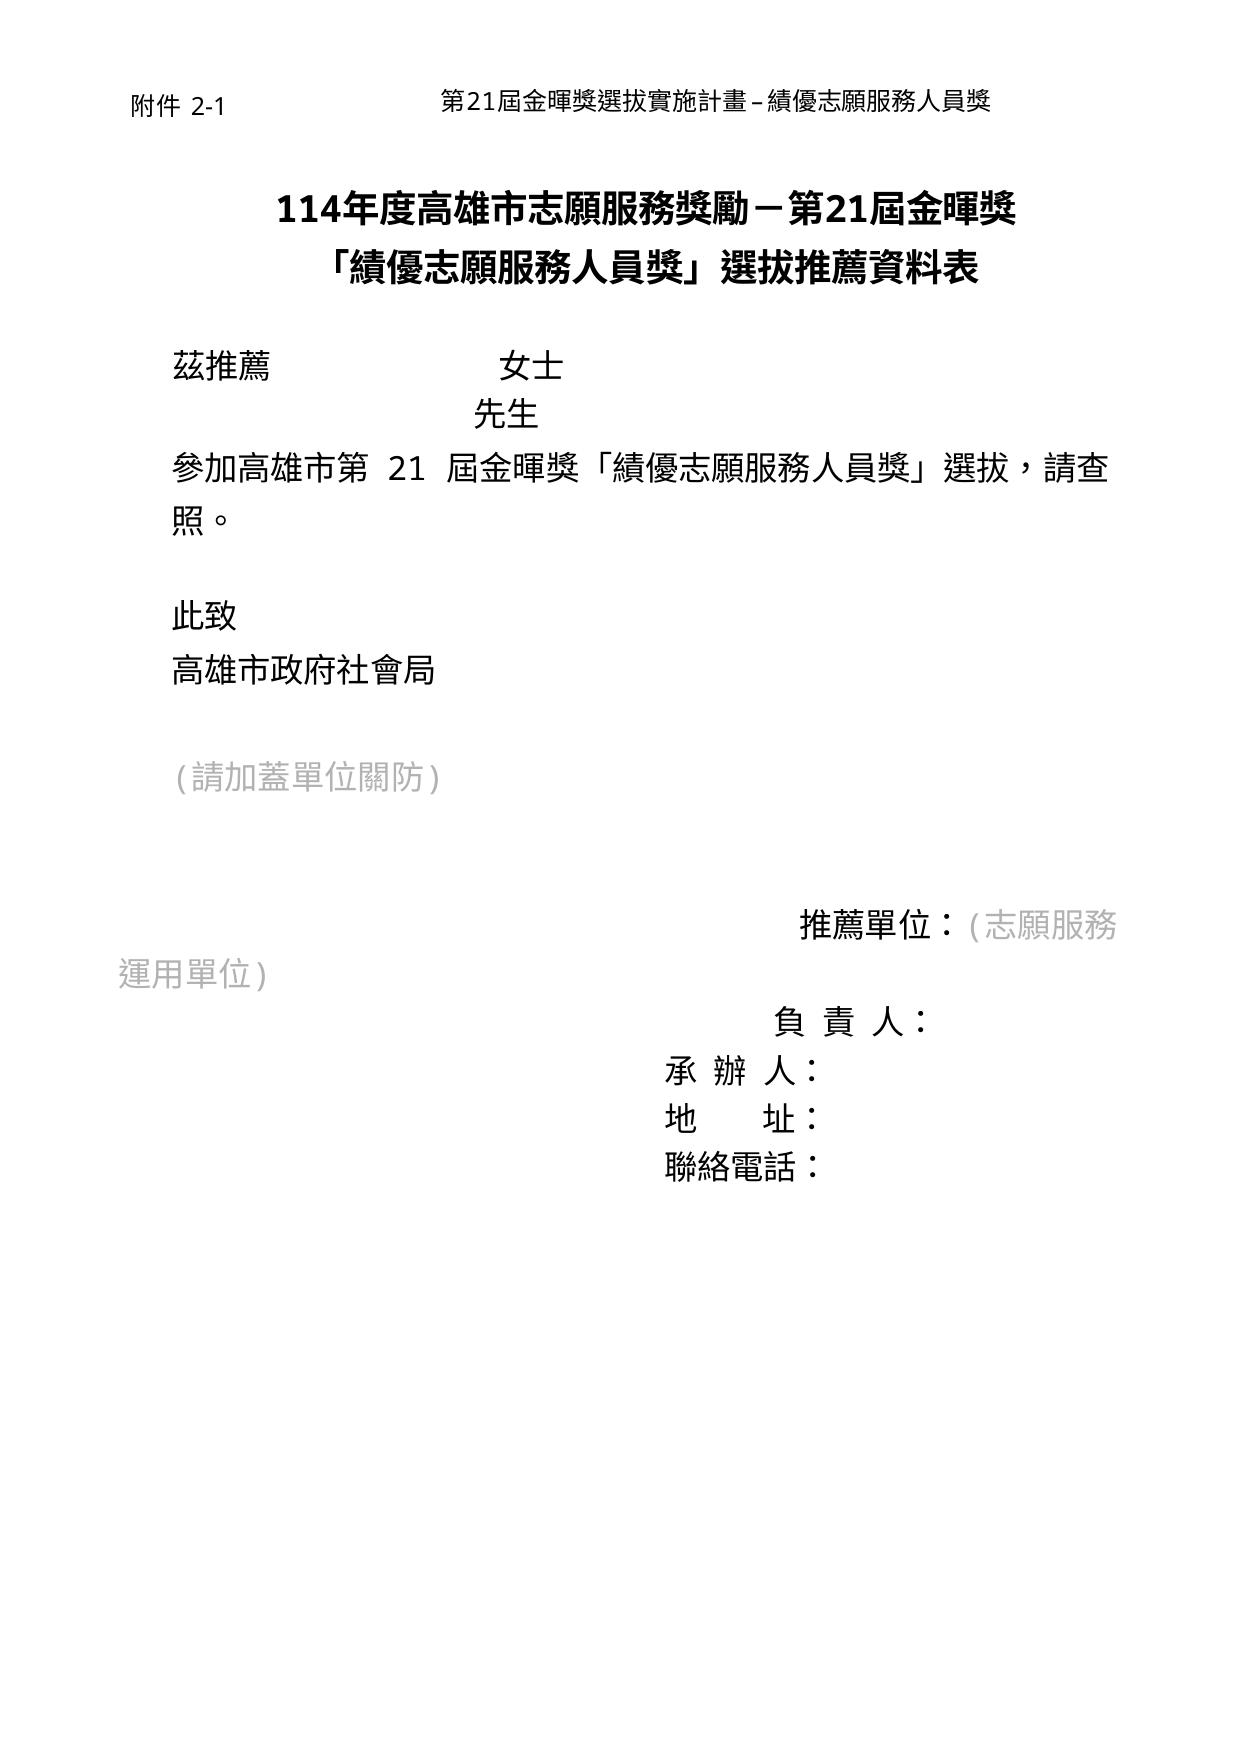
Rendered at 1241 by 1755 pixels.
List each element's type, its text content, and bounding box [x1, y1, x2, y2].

text 照。 [171, 495, 1122, 543]
text 承 辦 人： [664, 1044, 1137, 1093]
text 地 址： [664, 1093, 1137, 1141]
subtitle 「績優志願服務人員獎」選拔推薦資料表 [170, 232, 1122, 294]
text 此致 [171, 590, 1122, 638]
text 聯絡電話： [664, 1141, 1137, 1189]
text 先生 [118, 388, 1122, 436]
text 參加高雄市第 21 屆金暉獎「績優志願服務人員獎」選拔，請查 [171, 442, 1122, 490]
text 負 責 人： [118, 996, 1137, 1044]
text 高雄市政府社會局 (請加蓋單位關防) [171, 643, 472, 799]
text 推薦單位：(志願服務運用單位) [118, 899, 1137, 996]
text 114年度高雄市志願服務獎勵－第21屆金暉獎 [170, 183, 1122, 232]
text 茲推薦 女士 [118, 339, 1137, 388]
